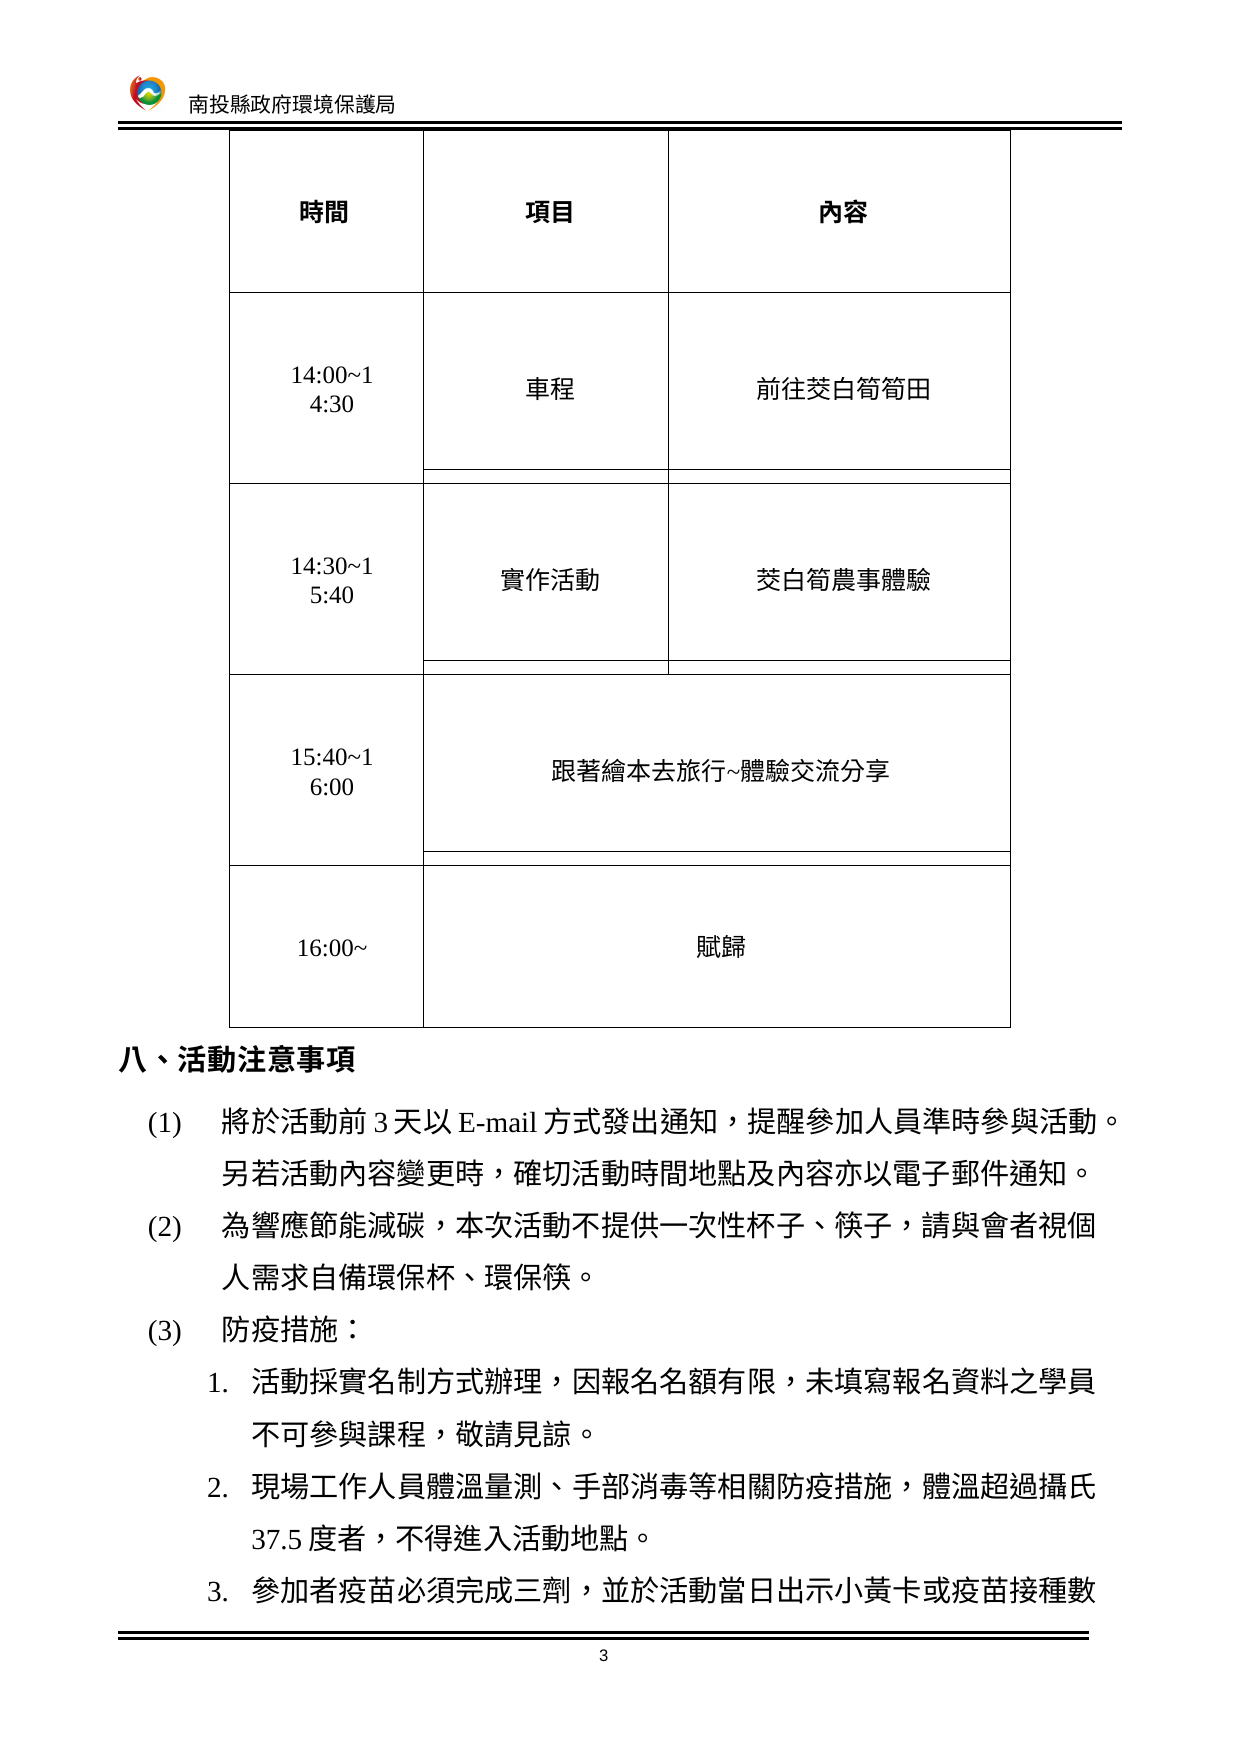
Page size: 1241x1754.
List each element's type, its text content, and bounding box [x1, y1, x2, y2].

table_cell [669, 661, 1010, 674]
table_cell 茭白筍農事體驗 [669, 484, 1010, 660]
table_header 項目 [424, 131, 668, 292]
table_header 時間 [230, 131, 423, 292]
list 防疫措施： [148, 1299, 1122, 1351]
list 為響應節能減碳，本次活動不提供一次性杯子、筷子，請與會者視個人需求自備環保杯、環保筷。 [148, 1195, 1122, 1299]
table_cell [424, 470, 668, 483]
table_header 內容 [669, 131, 1010, 292]
table_cell 14:00~14:30 [230, 293, 423, 483]
list 將於活動前3天以E-mail方式發出通知，提醒參加人員準時參與活動。另若活動內容變更時，確切活動時間地點及內容亦以電子郵件通知。 [148, 1091, 1152, 1195]
table_cell [424, 661, 668, 674]
table_cell [424, 852, 1010, 865]
table_cell 14:30~15:40 [230, 484, 423, 674]
table_cell 車程 [424, 293, 668, 469]
table_cell 15:40~16:00 [230, 675, 423, 865]
table_cell 前往茭白筍筍田 [669, 293, 1010, 469]
table_cell 跟著繪本去旅行~體驗交流分享 [424, 675, 1010, 851]
table_cell 16:00~ [230, 866, 423, 1027]
list 活動採實名制方式辦理，因報名名額有限，未填寫報名資料之學員不可參與課程，敬請見諒。 [207, 1351, 1122, 1455]
list 參加者疫苗必須完成三劑，並於活動當日出示小黃卡或疫苗接種數 [207, 1559, 1122, 1612]
table_cell 實作活動 [424, 484, 668, 660]
text 八、活動注意事項 [118, 1028, 1122, 1080]
list 現場工作人員體溫量測、手部消毒等相關防疫措施，體溫超過攝氏37.5度者，不得進入活動地點。 [207, 1455, 1122, 1559]
table_cell [669, 470, 1010, 483]
table_cell 賦歸 [424, 866, 1010, 1027]
